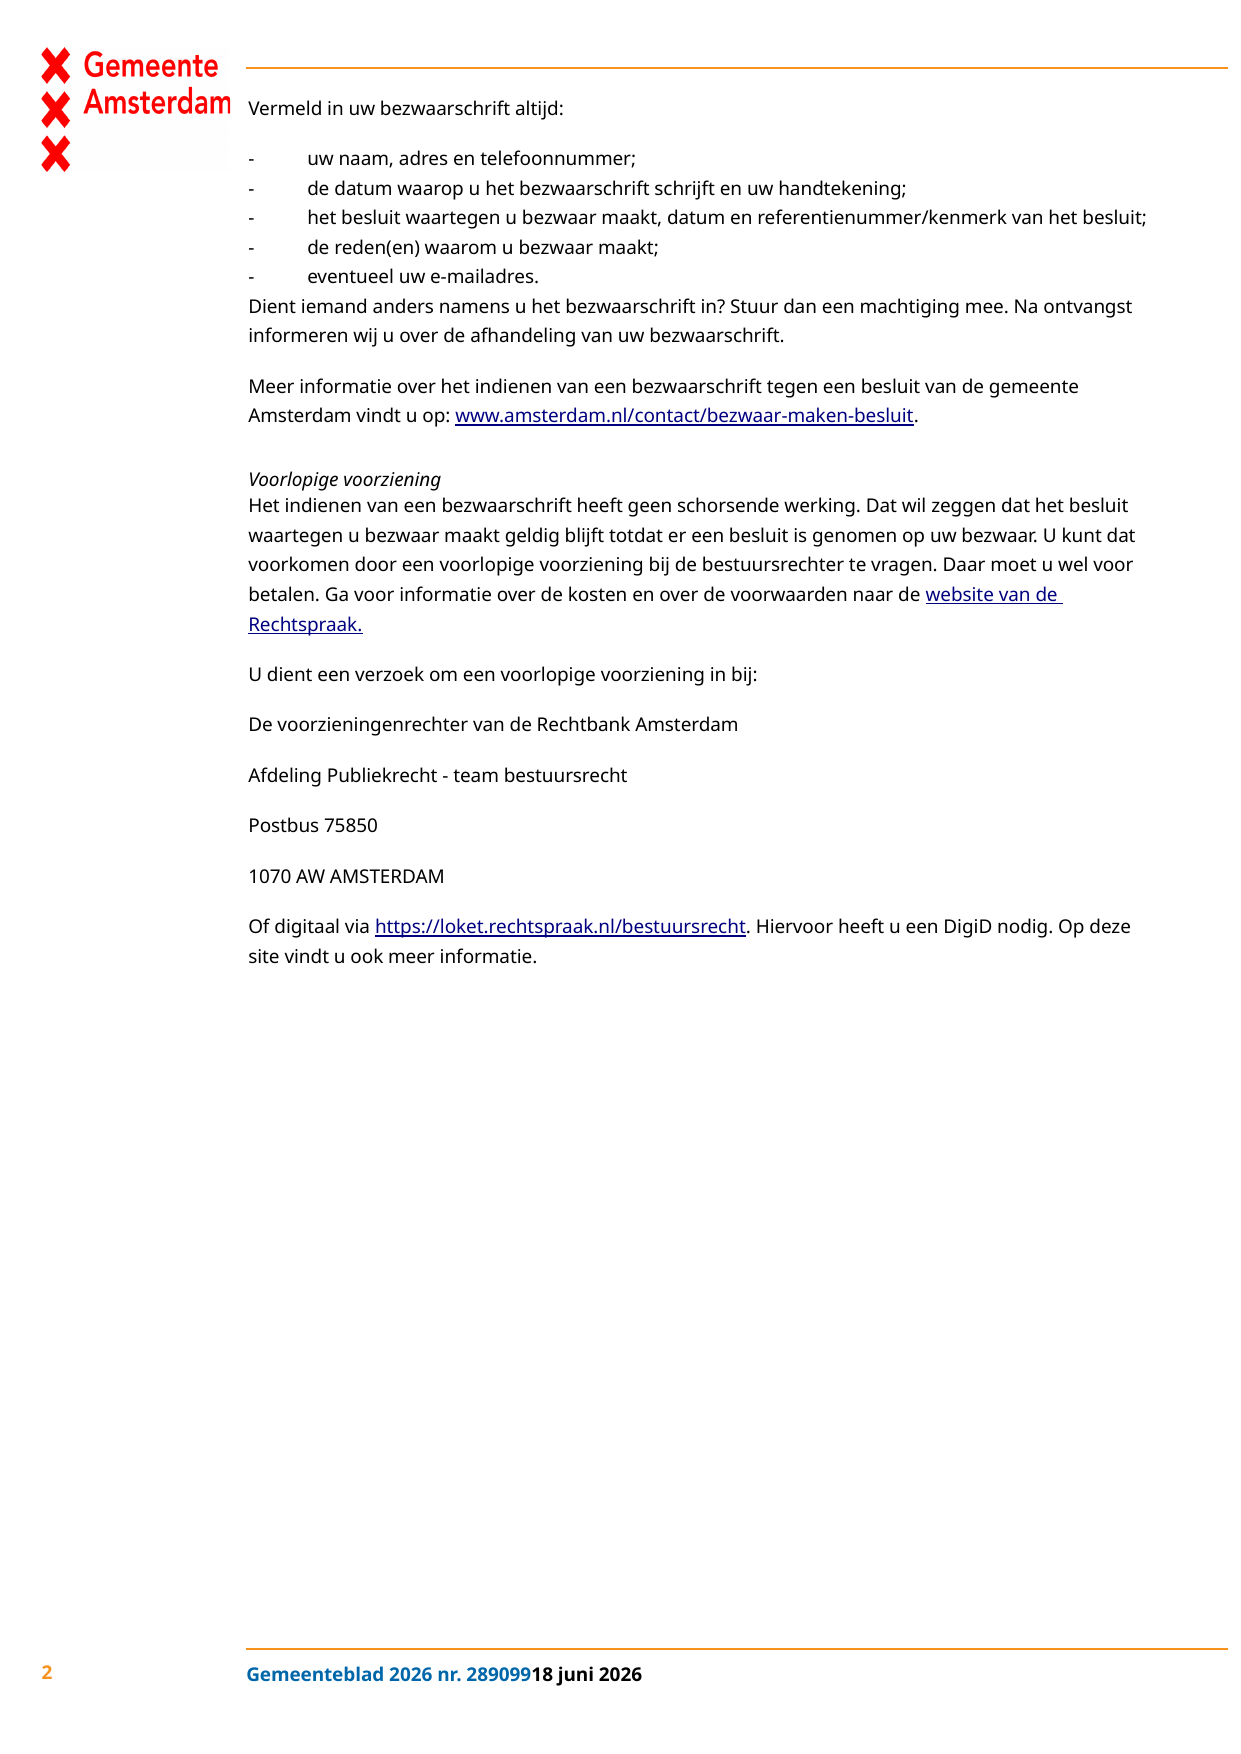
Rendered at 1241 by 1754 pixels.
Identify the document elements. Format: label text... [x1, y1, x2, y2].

text Vermeld in uw bezwaarschrift altijd: [248, 95, 1152, 121]
list de datum waarop u het bezwaarschrift schrijft en uw handtekening; [248, 175, 1152, 201]
list eventueel uw e-mailadres. [248, 263, 1152, 289]
text De voorzieningenrechter van de Rechtbank Amsterdam [248, 712, 1152, 737]
text Dient iemand anders namens u het bezwaarschrift in? Stuur dan een machtiging mee. Na ontvangst informeren wij u over de afhandeling van uw bezwaarschrift. [248, 293, 1152, 348]
text U dient een verzoek om een voorlopige voorziening in bij: [248, 661, 1152, 687]
list het besluit waartegen u bezwaar maakt, datum en referentienummer/kenmerk van het besluit; [248, 204, 1152, 230]
text 1070 AW AMSTERDAM [248, 863, 1152, 888]
picture [41, 47, 231, 172]
list uw naam, adres en telefoonnummer; [248, 145, 1152, 171]
text Afdeling Publiekrecht - team bestuursrecht [248, 762, 1152, 788]
text Postbus 75850 [248, 812, 1152, 838]
text Of digitaal via https://loket.rechtspraak.nl/bestuursrecht. Hiervoor heeft u een DigiD nodig. Op deze site vindt u ook meer informatie. [248, 913, 1152, 968]
text Voorlopige voorziening [248, 467, 1152, 492]
text Meer informatie over het indienen van een bezwaarschrift tegen een besluit van de gemeente Amsterdam vindt u op: www.amsterdam.nl/contact/bezwaar-maken-besluit. [248, 373, 1152, 428]
text Het indienen van een bezwaarschrift heeft geen schorsende werking. Dat wil zeggen dat het besluit waartegen u bezwaar maakt geldig blijft totdat er een besluit is genomen op uw bezwaar. U kunt dat voorkomen door een voorlopige voorziening bij de bestuursrechter te vragen. Daar moet u wel voor betalen. Ga voor informatie over de kosten en over de voorwaarden naar de website van de Rechtspraak. [248, 492, 1152, 636]
list de reden(en) waarom u bezwaar maakt; [248, 234, 1152, 260]
